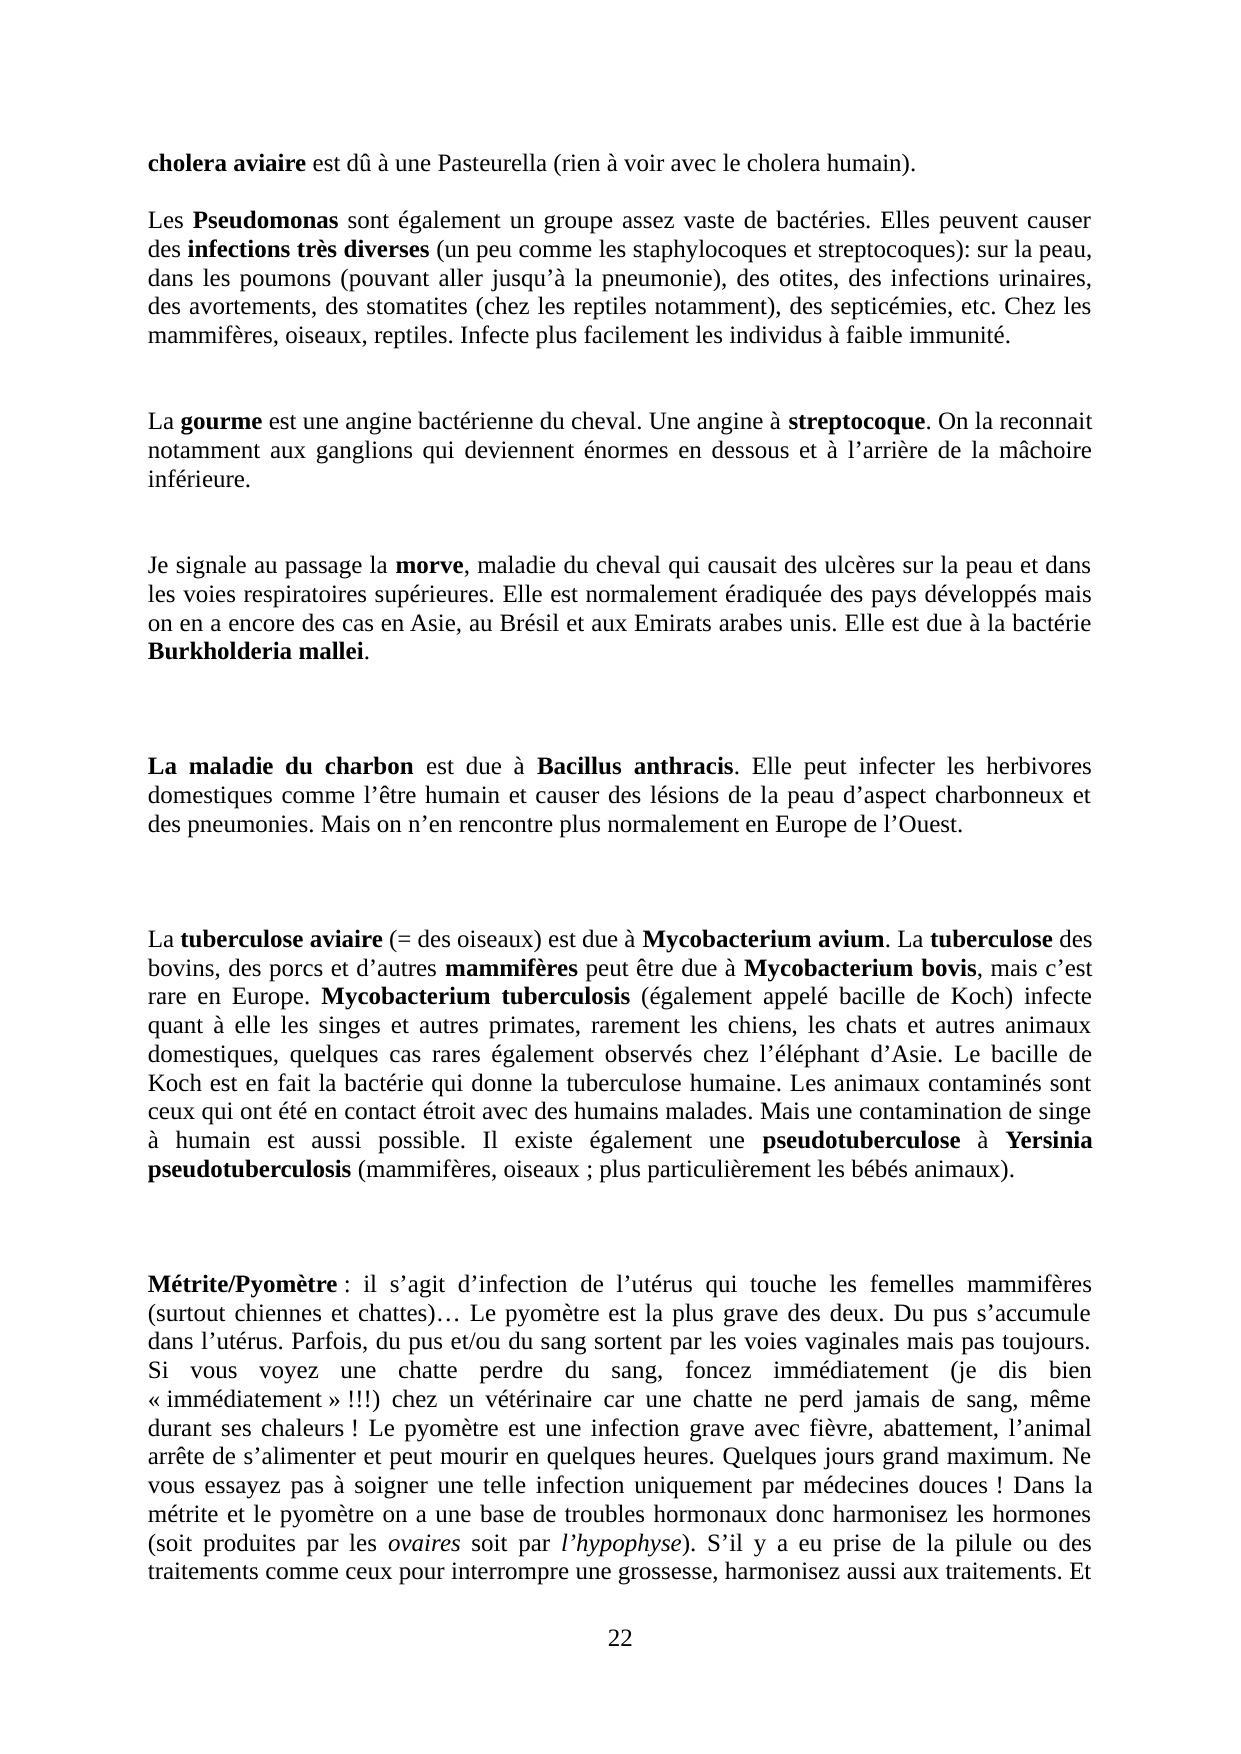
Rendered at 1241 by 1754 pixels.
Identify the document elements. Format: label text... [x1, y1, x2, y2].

text La tuberculose aviaire (= des oiseaux) est due à Mycobacterium avium. La tuberculose des bovins, des porcs et d’autres mammifères peut être due à Mycobacterium bovis, mais c’est rare en Europe. Mycobacterium tuberculosis (également appelé bacille de Koch) infecte quant à elle les singes et autres primates, rarement les chiens, les chats et autres animaux domestiques, quelques cas rares également observés chez l’éléphant d’Asie. Le bacille de Koch est en fait la bactérie qui donne la tuberculose humaine. Les animaux contaminés sont ceux qui ont été en contact étroit avec des humains malades. Mais une contamination de singe à humain est aussi possible. Il existe également une pseudotuberculose à Yersinia pseudotuberculosis (mammifères, oiseaux ; plus particulièrement les bébés animaux). [148, 924, 1093, 1183]
text Je signale au passage la morve, maladie du cheval qui causait des ulcères sur la peau et dans les voies respiratoires supérieures. Elle est normalement éradiquée des pays développés mais on en a encore des cas en Asie, au Brésil et aux Emirats arabes unis. Elle est due à la bactérie Burkholderia mallei. [148, 550, 1093, 665]
text La gourme est une angine bactérienne du cheval. Une angine à streptocoque. On la reconnait notamment aux ganglions qui deviennent énormes en dessous et à l’arrière de la mâchoire inférieure. [148, 406, 1093, 493]
text La maladie du charbon est due à Bacillus anthracis. Elle peut infecter les herbivores domestiques comme l’être humain et causer des lésions de la peau d’aspect charbonneux et des pneumonies. Mais on n’en rencontre plus normalement en Europe de l’Ouest. [148, 751, 1093, 838]
text Métrite/Pyomètre : il s’agit d’infection de l’utérus qui touche les femelles mammifères (surtout chiennes et chattes)… Le pyomètre est la plus grave des deux. Du pus s’accumule dans l’utérus. Parfois, du pus et/ou du sang sortent par les voies vaginales mais pas toujours. Si vous voyez une chatte perdre du sang, foncez immédiatement (je dis bien « immédiatement » !!!) chez un vétérinaire car une chatte ne perd jamais de sang, même durant ses chaleurs ! Le pyomètre est une infection grave avec fièvre, abattement, l’animal arrête de s’alimenter et peut mourir en quelques heures. Quelques jours grand maximum. Ne vous essayez pas à soigner une telle infection uniquement par médecines douces ! Dans la métrite et le pyomètre on a une base de troubles hormonaux donc harmonisez les hormones (soit produites par les ovaires soit par l’hypophyse). S’il y a eu prise de la pilule ou des traitements comme ceux pour interrompre une grossesse, harmonisez aussi aux traitements. Et [148, 1269, 1093, 1585]
text cholera aviaire est dû à une Pasteurella (rien à voir avec le cholera humain). [148, 148, 1093, 176]
text Les Pseudomonas sont également un groupe assez vaste de bactéries. Elles peuvent causer des infections très diverses (un peu comme les staphylocoques et streptocoques): sur la peau, dans les poumons (pouvant aller jusqu’à la pneumonie), des otites, des infections urinaires, des avortements, des stomatites (chez les reptiles notamment), des septicémies, etc. Chez les mammifères, oiseaux, reptiles. Infecte plus facilement les individus à faible immunité. [148, 205, 1093, 349]
